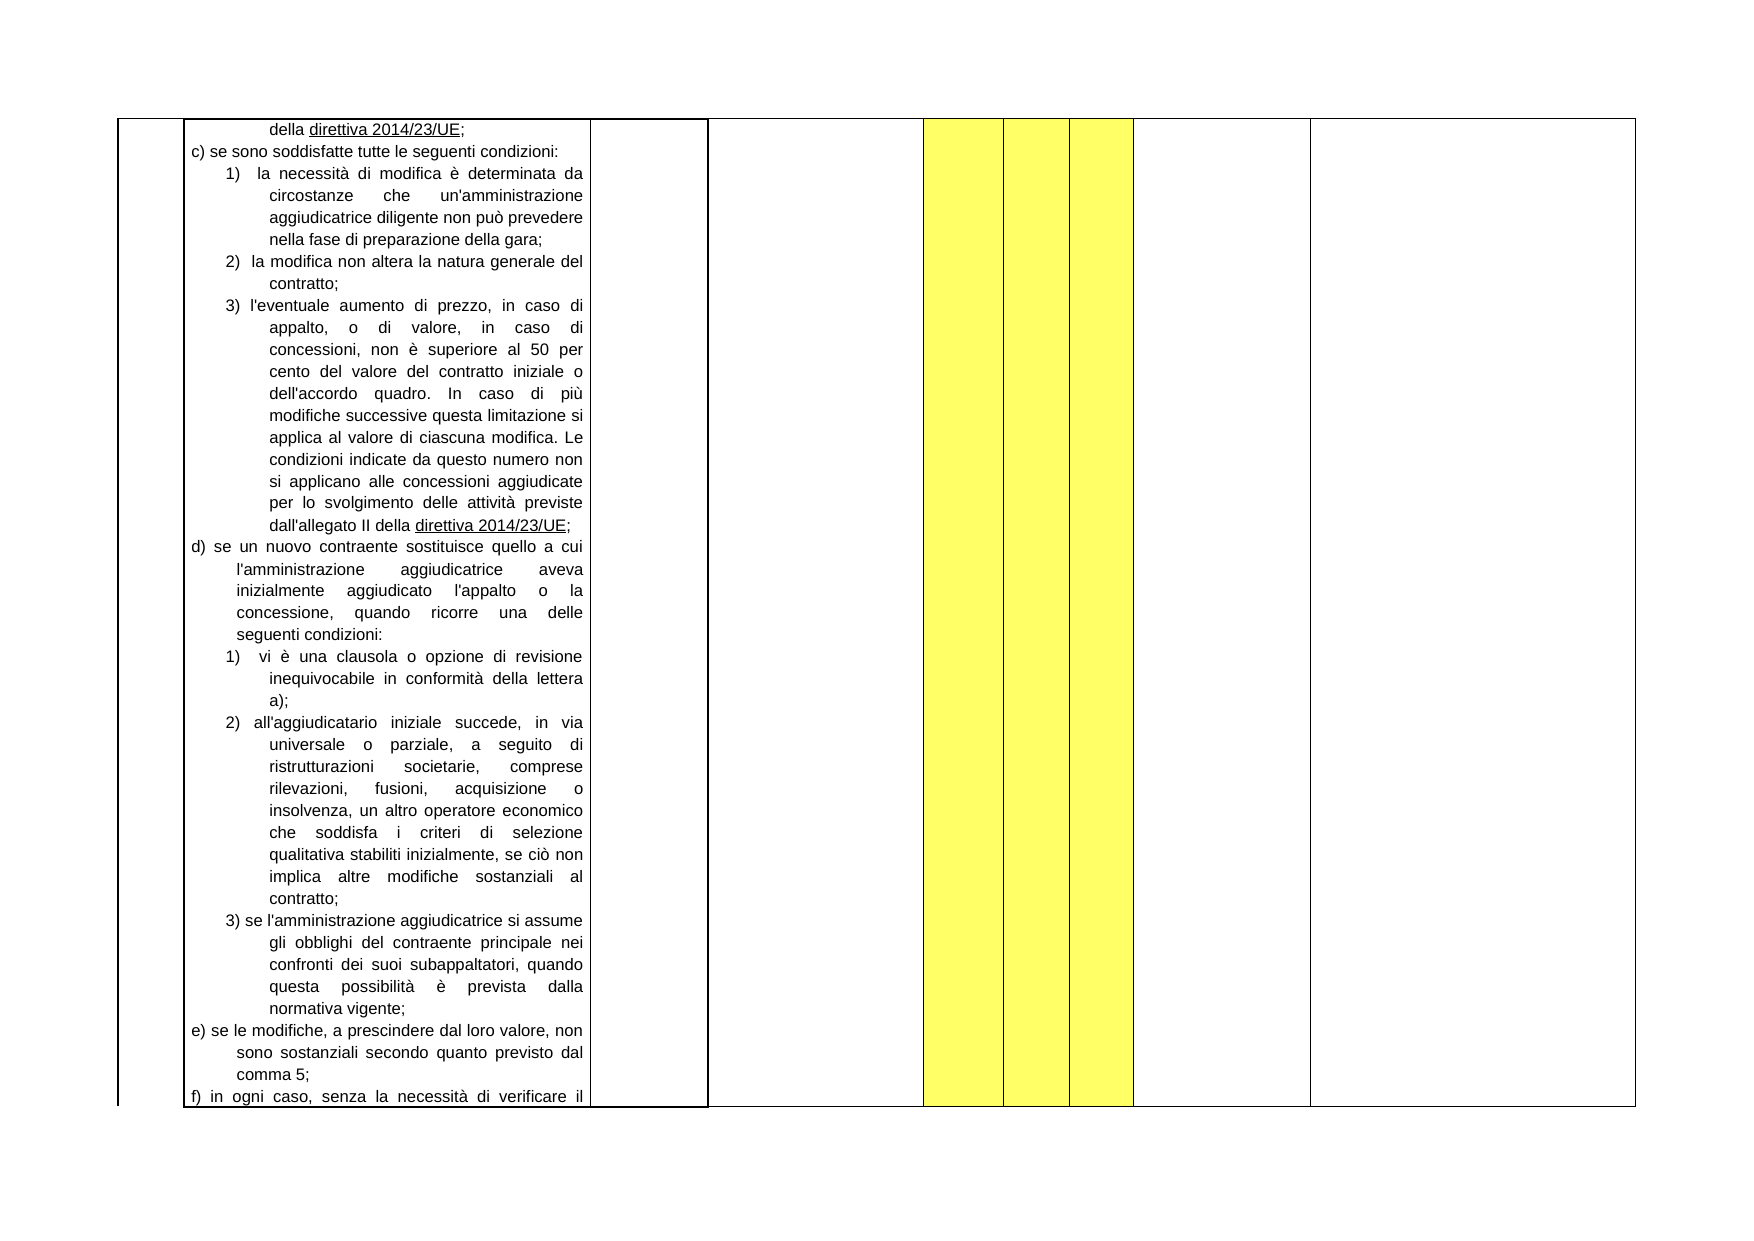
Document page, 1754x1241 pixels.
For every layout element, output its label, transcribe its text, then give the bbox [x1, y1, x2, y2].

table_cell [1070, 119, 1133, 1106]
table_cell [1311, 119, 1635, 1106]
table_cell della direttiva 2014/23/UE; c) se sono soddisfatte tutte le seguenti condizioni: 1) la necessità di modifica è determinata da circostanze che un'amministrazione aggiudicatrice diligente non può prevedere nella fase di preparazione della gara; 2) la modifica non altera la natura generale del contratto; 3) l'eventuale aumento di prezzo, in caso di appalto, o di valore, in caso di concessioni, non è superiore al 50 per cento del valore del contratto iniziale o dell'accordo quadro. In caso di più modifiche successive questa limitazione si applica al valore di ciascuna modifica. Le condizioni indicate da questo numero non si applicano alle concessioni aggiudicate per lo svolgimento delle attività previste dall'allegato II della direttiva 2014/23/UE; d) se un nuovo contraente sostituisce quello a cui l'amministrazione aggiudicatrice aveva inizialmente aggiudicato l'appalto o la concessione, quando ricorre una delle seguenti condizioni: 1) vi è una clausola o opzione di revisione inequivocabile in conformità della lettera a); 2) all'aggiudicatario iniziale succede, in via universale o parziale, a seguito di ristrutturazioni societarie, comprese rilevazioni, fusioni, acquisizione o insolvenza, un altro operatore economico che soddisfa i criteri di selezione qualitativa stabiliti inizialmente, se ciò non implica altre modifiche sostanziali al contratto; 3) se l'amministrazione aggiudicatrice si assume gli obblighi del contraente principale nei confronti dei suoi subappaltatori, quando questa possibilità è prevista dalla normativa vigente; e) se le modifiche, a prescindere dal loro valore, non sono sostanziali secondo quanto previsto dal comma 5; f) in ogni caso, senza la necessità di verificare il [185, 120, 590, 1106]
table_cell [591, 120, 707, 1106]
table_cell [1004, 119, 1069, 1106]
table_cell [709, 119, 923, 1106]
table_cell [119, 119, 183, 1106]
table_cell [924, 119, 1003, 1106]
table_cell [1134, 119, 1310, 1106]
